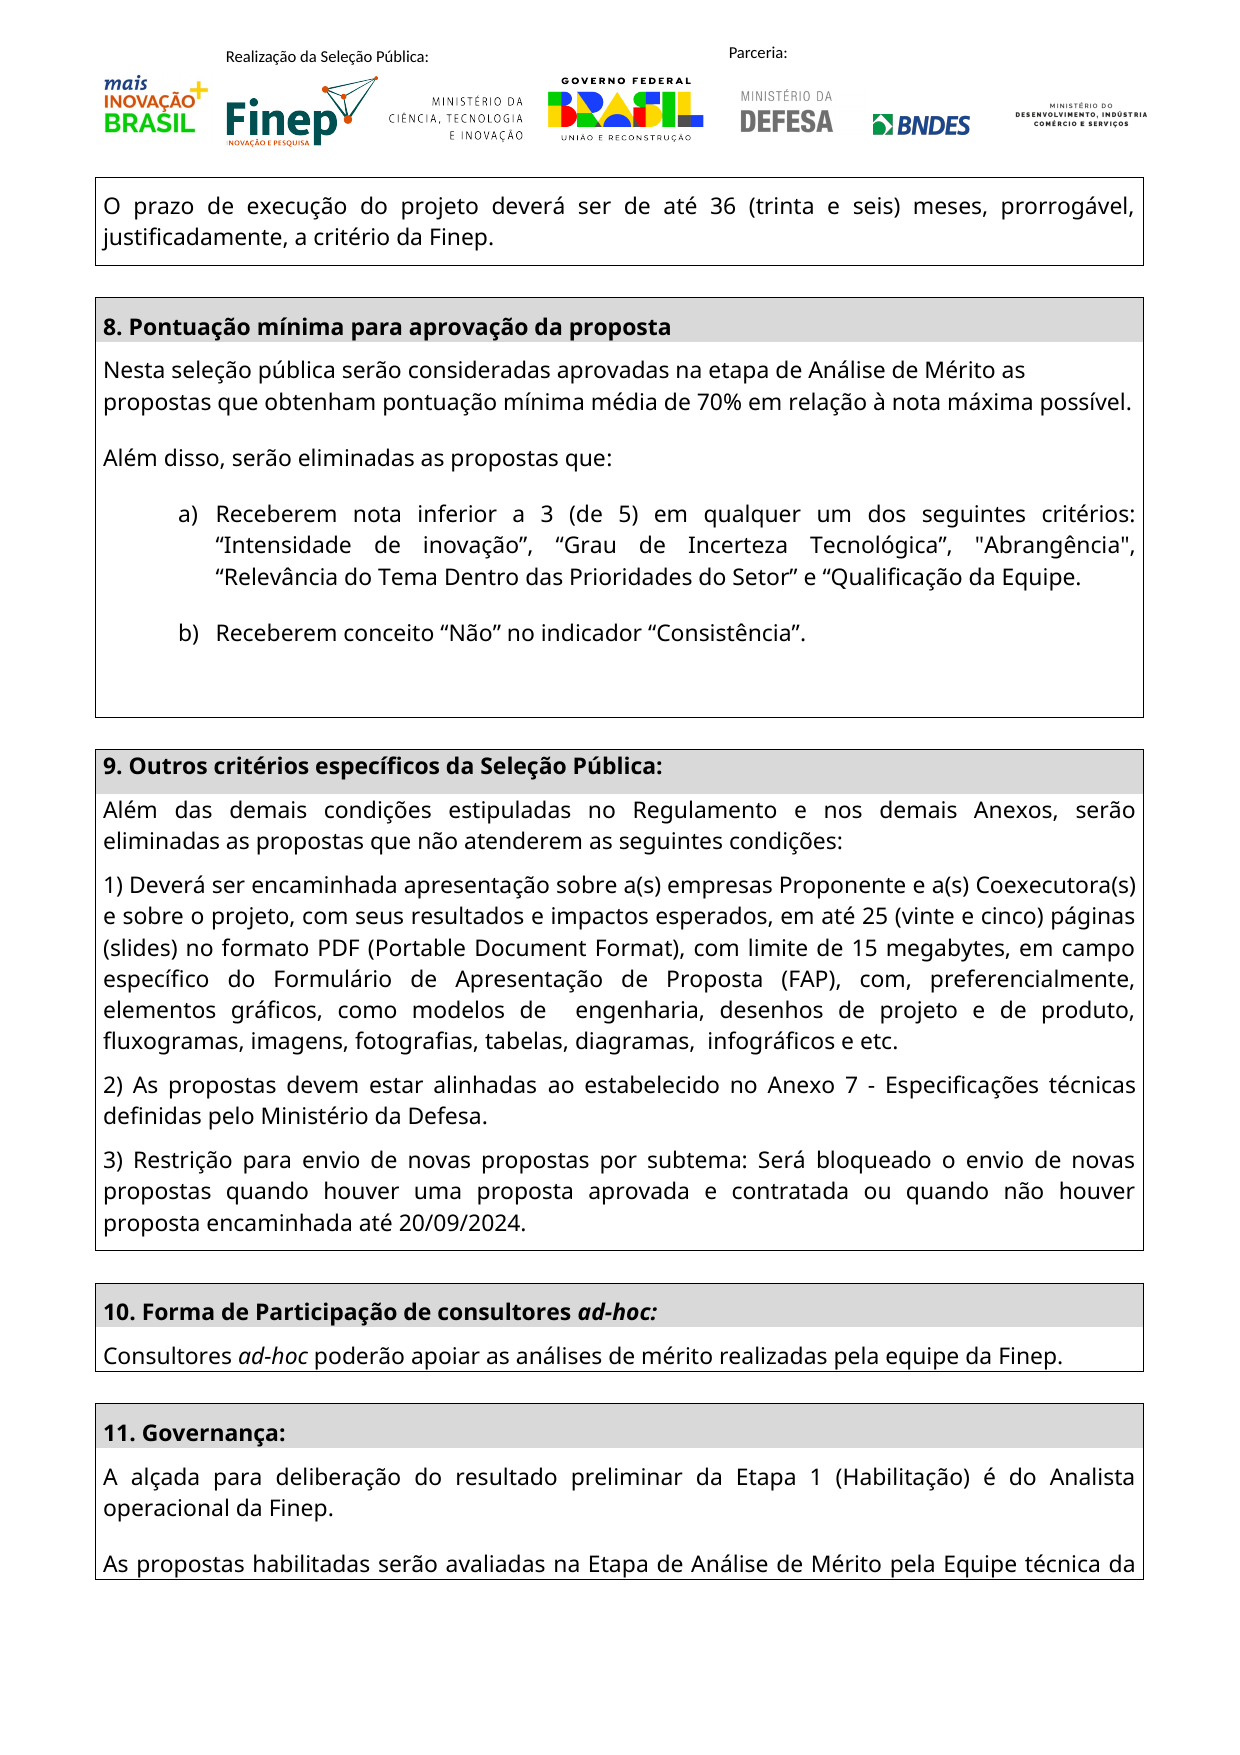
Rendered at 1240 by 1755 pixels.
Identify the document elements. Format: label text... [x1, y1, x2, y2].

table_cell Nesta seleção pública serão consideradas aprovadas na etapa de Análise de Mérito as propostas que obtenham pontuação mínima média de 70% em relação à nota máxima possível. Além disso, serão eliminadas as propostas que: Receberem nota inferior a 3 (de 5) em qualquer um dos seguintes critérios: “Intensidade de inovação”, “Grau de Incerteza Tecnológica”, "Abrangência", “Relevância do Tema Dentro das Prioridades do Setor” e “Qualificação da Equipe. Receberem conceito “Não” no indicador “Consistência”. [96, 342, 1143, 717]
table_header 8. Pontuação mínima para aprovação da proposta [96, 298, 1143, 342]
table_cell O prazo de execução do projeto deverá ser de até 36 (trinta e seis) meses, prorrogável, justificadamente, a critério da Finep. [96, 178, 1143, 265]
table_header 10. Forma de Participação de consultores ad-hoc: [96, 1284, 1143, 1327]
table_header 9. Outros critérios específicos da Seleção Pública: [96, 750, 1143, 794]
table_cell Além das demais condições estipuladas no Regulamento e nos demais Anexos, serão eliminadas as propostas que não atenderem as seguintes condições: 1) Deverá ser encaminhada apresentação sobre a(s) empresas Proponente e a(s) Coexecutora(s) e sobre o projeto, com seus resultados e impactos esperados, em até 25 (vinte e cinco) páginas (slides) no formato PDF (Portable Document Format), com limite de 15 megabytes, em campo específico do Formulário de Apresentação de Proposta (FAP), com, preferencialmente, elementos gráficos, como modelos de engenharia, desenhos de projeto e de produto, fluxogramas, imagens, fotografias, tabelas, diagramas, infográficos e etc. 2) As propostas devem estar alinhadas ao estabelecido no Anexo 7 - Especificações técnicas definidas pelo Ministério da Defesa. 3) Restrição para envio de novas propostas por subtema: Será bloqueado o envio de novas propostas quando houver uma proposta aprovada e contratada ou quando não houver proposta encaminhada até 20/09/2024. [96, 794, 1143, 1250]
table_header 11. Governança: [96, 1404, 1143, 1448]
table_cell Consultores ad-hoc poderão apoiar as análises de mérito realizadas pela equipe da Finep. [96, 1327, 1143, 1371]
table_cell A alçada para deliberação do resultado preliminar da Etapa 1 (Habilitação) é do Analista operacional da Finep. As propostas habilitadas serão avaliadas na Etapa de Análise de Mérito pela Equipe técnica da [96, 1448, 1143, 1579]
